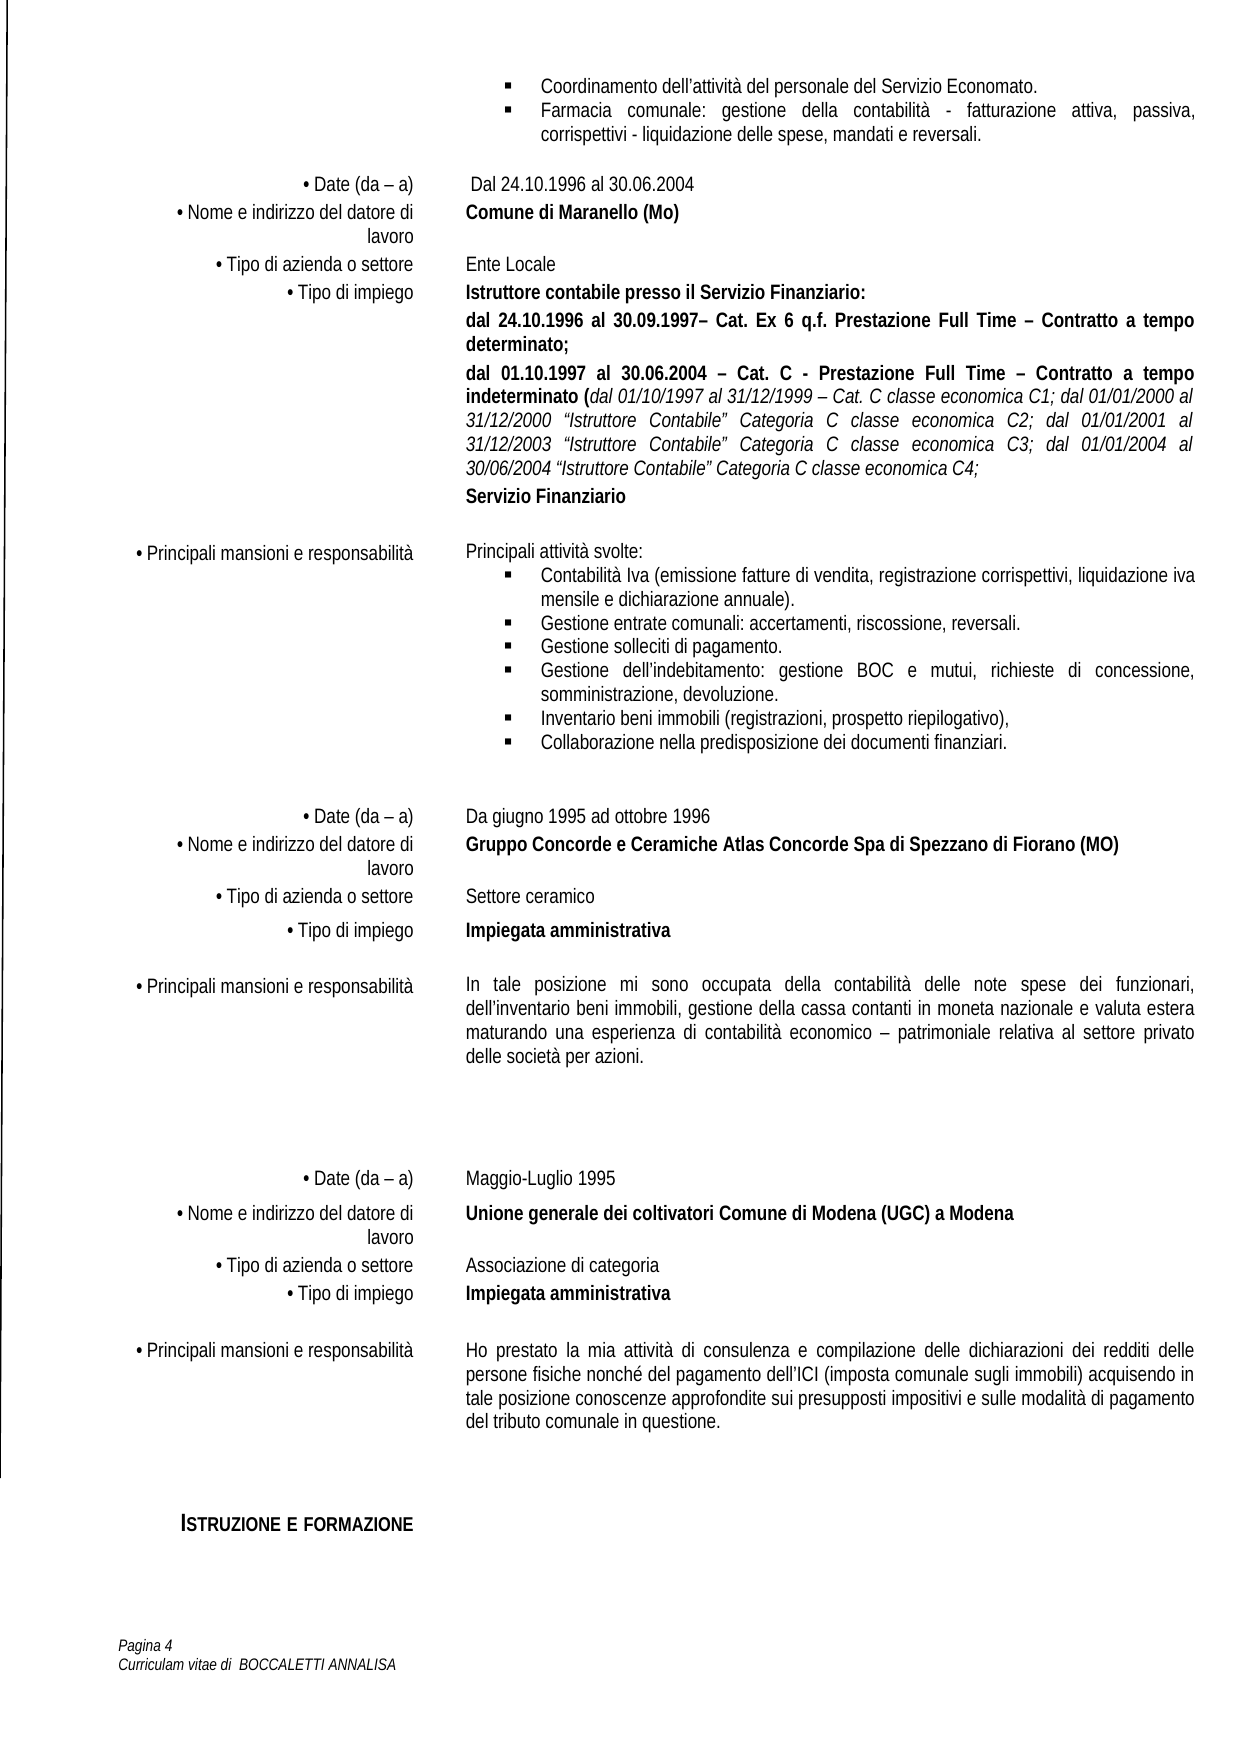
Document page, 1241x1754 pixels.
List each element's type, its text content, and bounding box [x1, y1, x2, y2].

table_cell [425, 1335, 454, 1435]
table_cell [425, 1199, 454, 1251]
table_cell [425, 74, 454, 146]
table_cell [425, 882, 454, 916]
table_cell • Tipo di impiego [118, 1279, 425, 1335]
table_cell Ho prestato la mia attività di consulenza e compilazione delle dichiarazioni dei redditi delle persone fisiche nonché del pagamento dell’ICI (imposta comunale sugli immobili) acquisendo in tale posizione conoscenze approfondite sui presupposti impositivi e sulle modalità di pagamento del tributo comunale in questione. [454, 1335, 1207, 1435]
table_cell [425, 1279, 454, 1335]
table_cell [425, 278, 454, 538]
table_cell • Principali mansioni e responsabilità [118, 539, 425, 754]
table_header [425, 802, 454, 830]
table_cell Settore ceramico [454, 882, 1207, 916]
table_cell • Nome e indirizzo del datore di lavoro [118, 1199, 425, 1251]
table_cell [425, 250, 454, 278]
table_header Istruzione e formazione [118, 1508, 425, 1536]
table_cell [118, 74, 425, 146]
table_cell Funzione di Responsabile del Servizio Economato con la qualifica di Economo – agente contabile di diritto. Svolgimento delle attività individuate dalla normativa specifica nonché dai regolamenti dell’Ente. In particolare si evidenziano le seguenti principali attività svolte: Gestione della cassa economale, rendiconto agente contabile a denaro. Gare d’appalto per beni e servizi per l’Ente. Gestione acquisti dei beni/servizi: ordini ai fornitori, registrazione fatture, liquidazione delle spese. Gestione delle polizze assicurative e richieste di risarcimento. Inventario dei beni mobili ed immobili. Contratti di affitto e spese condominiali, gestione canoni diversi. Gestione finanziaria delle concessioni cimiteriali. Telefonia mobile: adesione alle convenzioni, gestione, controllo e reportistica. Gestione oggetti smarriti. Riparto e liquidazione diritti di segreteria. Controllo di gestione: report su alcuni tipi di spese. Redazione degli atti amministrativi del Servizio (determinazioni, delibere di Giunta e di Consiglio); Preparazione dei documenti finanziari per il Servizio gestito: Peg, assestamenti. Supporto decisionale all’intera attività del servizio. Coordinamento dell’attività del personale del Servizio Economato. Farmacia comunale: gestione della contabilità - fatturazione attiva, passiva, corrispettivi - liquidazione delle spese, mandati e reversali. [454, 74, 1207, 146]
table_header • Date (da – a) [118, 1164, 425, 1199]
table_cell • Nome e indirizzo del datore di lavoro [118, 198, 425, 250]
table_cell [425, 830, 454, 882]
table_cell Gruppo Concorde e Ceramiche Atlas Concorde Spa di Spezzano di Fiorano (MO) [454, 830, 1207, 882]
table_cell [425, 1251, 454, 1279]
table_cell • Principali mansioni e responsabilità [118, 972, 425, 1068]
table_cell Impiegata amministrativa [454, 1279, 1207, 1335]
table_cell Unione generale dei coltivatori Comune di Modena (UGC) a Modena [454, 1199, 1207, 1251]
table_cell In tale posizione mi sono occupata della contabilità delle note spese dei funzionari, dell’inventario beni immobili, gestione della cassa contanti in moneta nazionale e valuta estera maturando una esperienza di contabilità economico – patrimoniale relativa al settore privato delle società per azioni. [454, 972, 1207, 1068]
table_header Maggio-Luglio 1995 [454, 1164, 1207, 1199]
table_cell • Tipo di azienda o settore [118, 882, 425, 916]
table_cell Comune di Maranello (Mo) [454, 198, 1207, 250]
table_cell • Tipo di azienda o settore [118, 1251, 425, 1279]
table_cell [425, 916, 454, 972]
table_header [425, 1164, 454, 1199]
table_cell [425, 539, 454, 754]
table_cell [425, 972, 454, 1068]
table_cell Impiegata amministrativa [454, 916, 1207, 972]
table_cell • Nome e indirizzo del datore di lavoro [118, 830, 425, 882]
table_header [425, 170, 454, 198]
table_cell • Tipo di impiego [118, 278, 425, 538]
table_cell [425, 198, 454, 250]
table_cell Principali attività svolte: Contabilità Iva (emissione fatture di vendita, registrazione corrispettivi, liquidazione iva mensile e dichiarazione annuale). Gestione entrate comunali: accertamenti, riscossione, reversali. Gestione solleciti di pagamento. Gestione dell’indebitamento: gestione BOC e mutui, richieste di concessione, somministrazione, devoluzione. Inventario beni immobili (registrazioni, prospetto riepilogativo), Collaborazione nella predisposizione dei documenti finanziari. [454, 539, 1207, 754]
table_cell • Tipo di azienda o settore [118, 250, 425, 278]
table_header • Date (da – a) [118, 802, 425, 830]
table_cell Ente Locale [454, 250, 1207, 278]
table_cell Associazione di categoria [454, 1251, 1207, 1279]
table_cell Istruttore contabile presso il Servizio Finanziario: dal 24.10.1996 al 30.09.1997– Cat. Ex 6 q.f. Prestazione Full Time – Contratto a tempo determinato; dal 01.10.1997 al 30.06.2004 – Cat. C - Prestazione Full Time – Contratto a tempo indeterminato (dal 01/10/1997 al 31/12/1999 – Cat. C classe economica C1; dal 01/01/2000 al 31/12/2000 “Istruttore Contabile” Categoria C classe economica C2; dal 01/01/2001 al 31/12/2003 “Istruttore Contabile” Categoria C classe economica C3; dal 01/01/2004 al 30/06/2004 “Istruttore Contabile” Categoria C classe economica C4; Servizio Finanziario [454, 278, 1207, 538]
table_header • Date (da – a) [118, 170, 425, 198]
table_cell • Tipo di impiego [118, 916, 425, 972]
table_header Da giugno 1995 ad ottobre 1996 [454, 802, 1207, 830]
table_cell • Principali mansioni e responsabilità [118, 1335, 425, 1435]
table_header Dal 24.10.1996 al 30.06.2004 [454, 170, 1207, 198]
